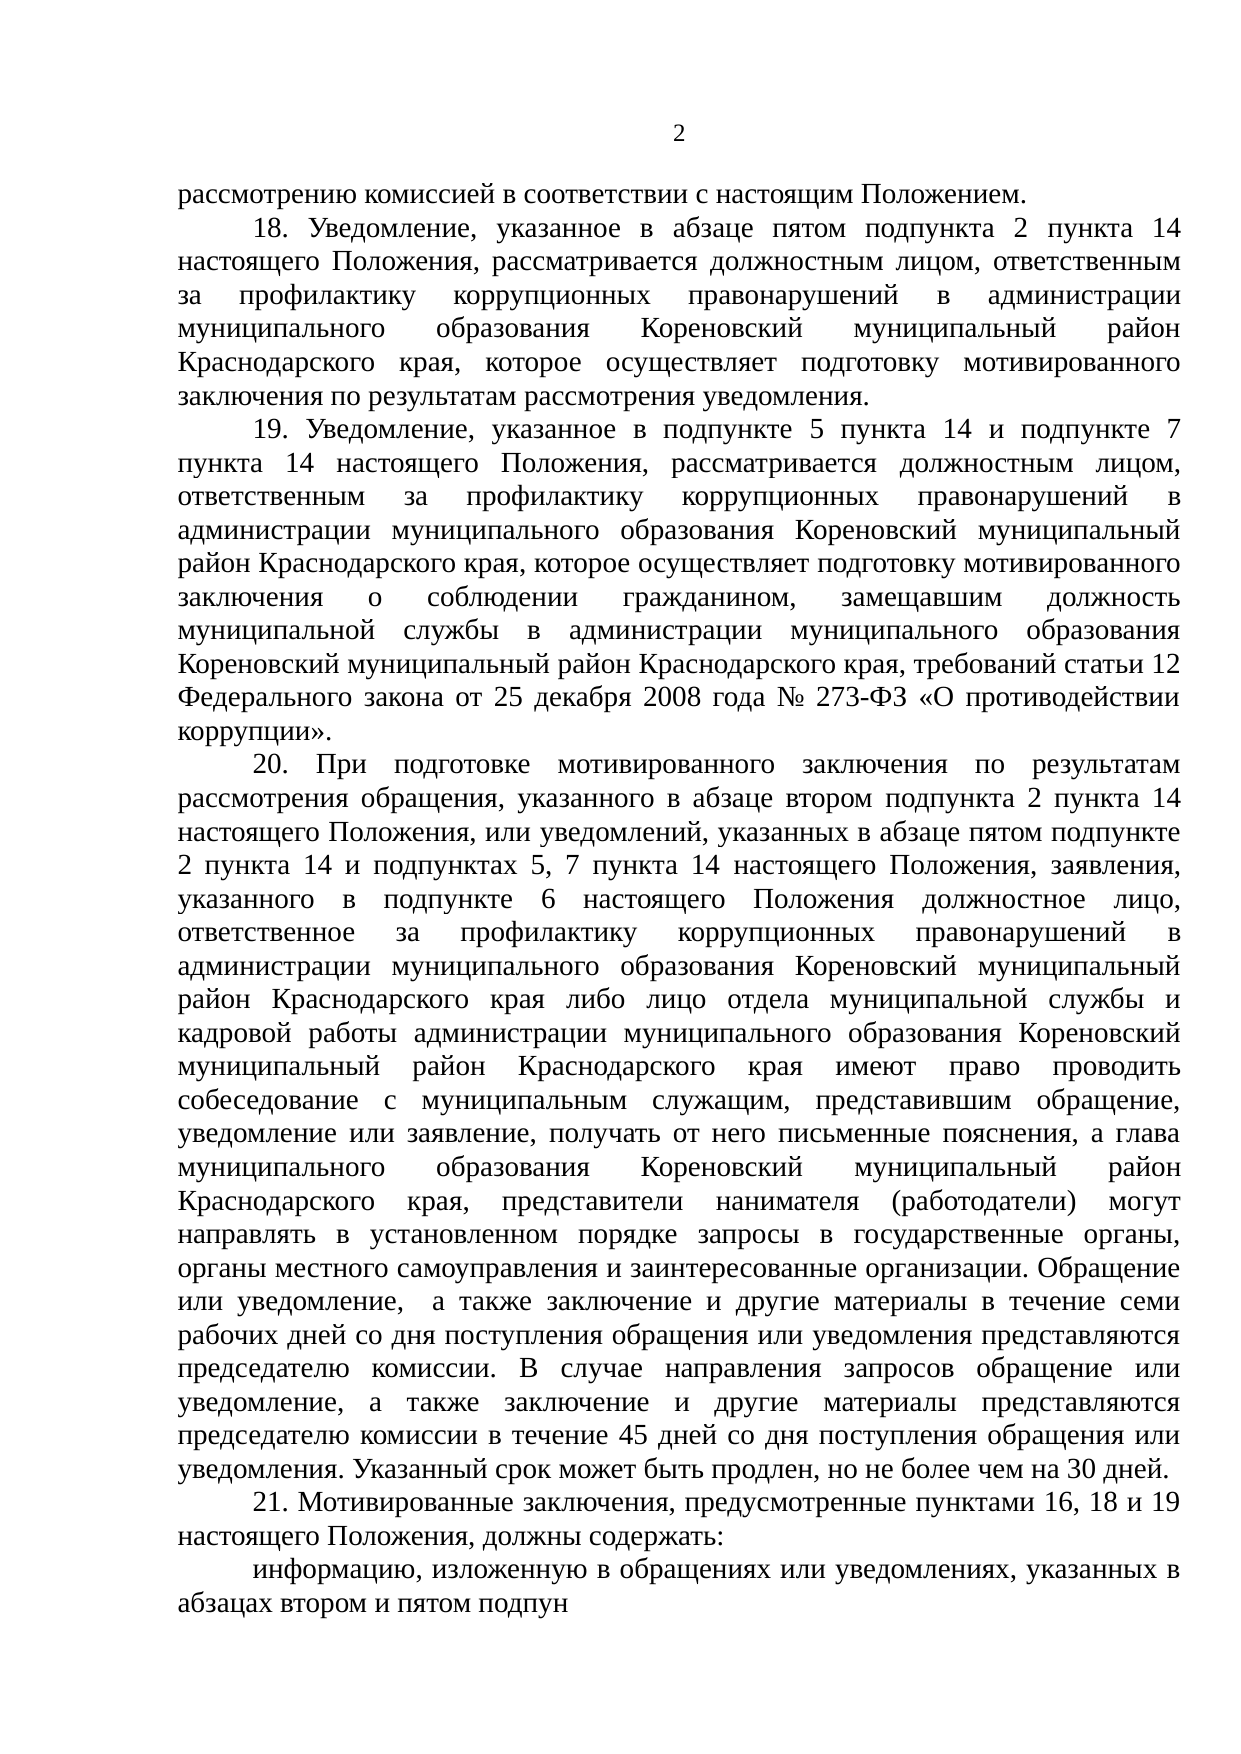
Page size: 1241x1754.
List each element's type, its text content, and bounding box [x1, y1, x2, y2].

text 21. Мотивированные заключения, предусмотренные пунктами 16, 18 и 19 настоящего Положения, должны содержать: [177, 1484, 1181, 1552]
text 19. Уведомление, указанное в подпункте 5 пункта 14 и подпункте 7 пункта 14 настоящего Положения, рассматривается должностным лицом, ответственным за профилактику коррупционных правонарушений в администрации муниципального образования Кореновский муниципальный район Краснодарского края, которое осуществляет подготовку мотивированного заключения о соблюдении гражданином, замещавшим должность муниципальной службы в администрации муниципального образования Кореновский муниципальный район Краснодарского края, требований статьи 12 Федерального закона от 25 декабря 2008 года № 273-ФЗ «О противодействии коррупции». [177, 411, 1181, 747]
text 20. При подготовке мотивированного заключения по результатам рассмотрения обращения, указанного в абзаце втором подпункта 2 пункта 14 настоящего Положения, или уведомлений, указанных в абзаце пятом подпункте 2 пункта 14 и подпунктах 5, 7 пункта 14 настоящего Положения, заявления, указанного в подпункте 6 настоящего Положения должностное лицо, ответственное за профилактику коррупционных правонарушений в администрации муниципального образования Кореновский муниципальный район Краснодарского края либо лицо отдела муниципальной службы и кадровой работы администрации муниципального образования Кореновский муниципальный район Краснодарского края имеют право проводить собеседование с муниципальным служащим, представившим обращение, уведомление или заявление, получать от него письменные пояснения, а глава муниципального образования Кореновский муниципальный район Краснодарского края, представители нанимателя (работодатели) могут направлять в установленном порядке запросы в государственные органы, органы местного самоуправления и заинтересованные организации. Обращение или уведомление, а также заключение и другие материалы в течение семи рабочих дней со дня поступления обращения или уведомления представляются председателю комиссии. В случае направления запросов обращение или уведомление, а также заключение и другие материалы представляются председателю комиссии в течение 45 дней со дня поступления обращения или уведомления. Указанный срок может быть продлен, но не более чем на 30 дней. [177, 747, 1181, 1484]
text рассмотрению комиссией в соответствии с настоящим Положением. [177, 176, 1181, 210]
text информацию, изложенную в обращениях или уведомлениях, указанных в абзацах втором и пятом подпун [177, 1552, 1181, 1619]
text 18. Уведомление, указанное в абзаце пятом подпункта 2 пункта 14 настоящего Положения, рассматривается должностным лицом, ответственным за профилактику коррупционных правонарушений в администрации муниципального образования Кореновский муниципальный район Краснодарского края, которое осуществляет подготовку мотивированного заключения по результатам рассмотрения уведомления. [177, 210, 1181, 411]
